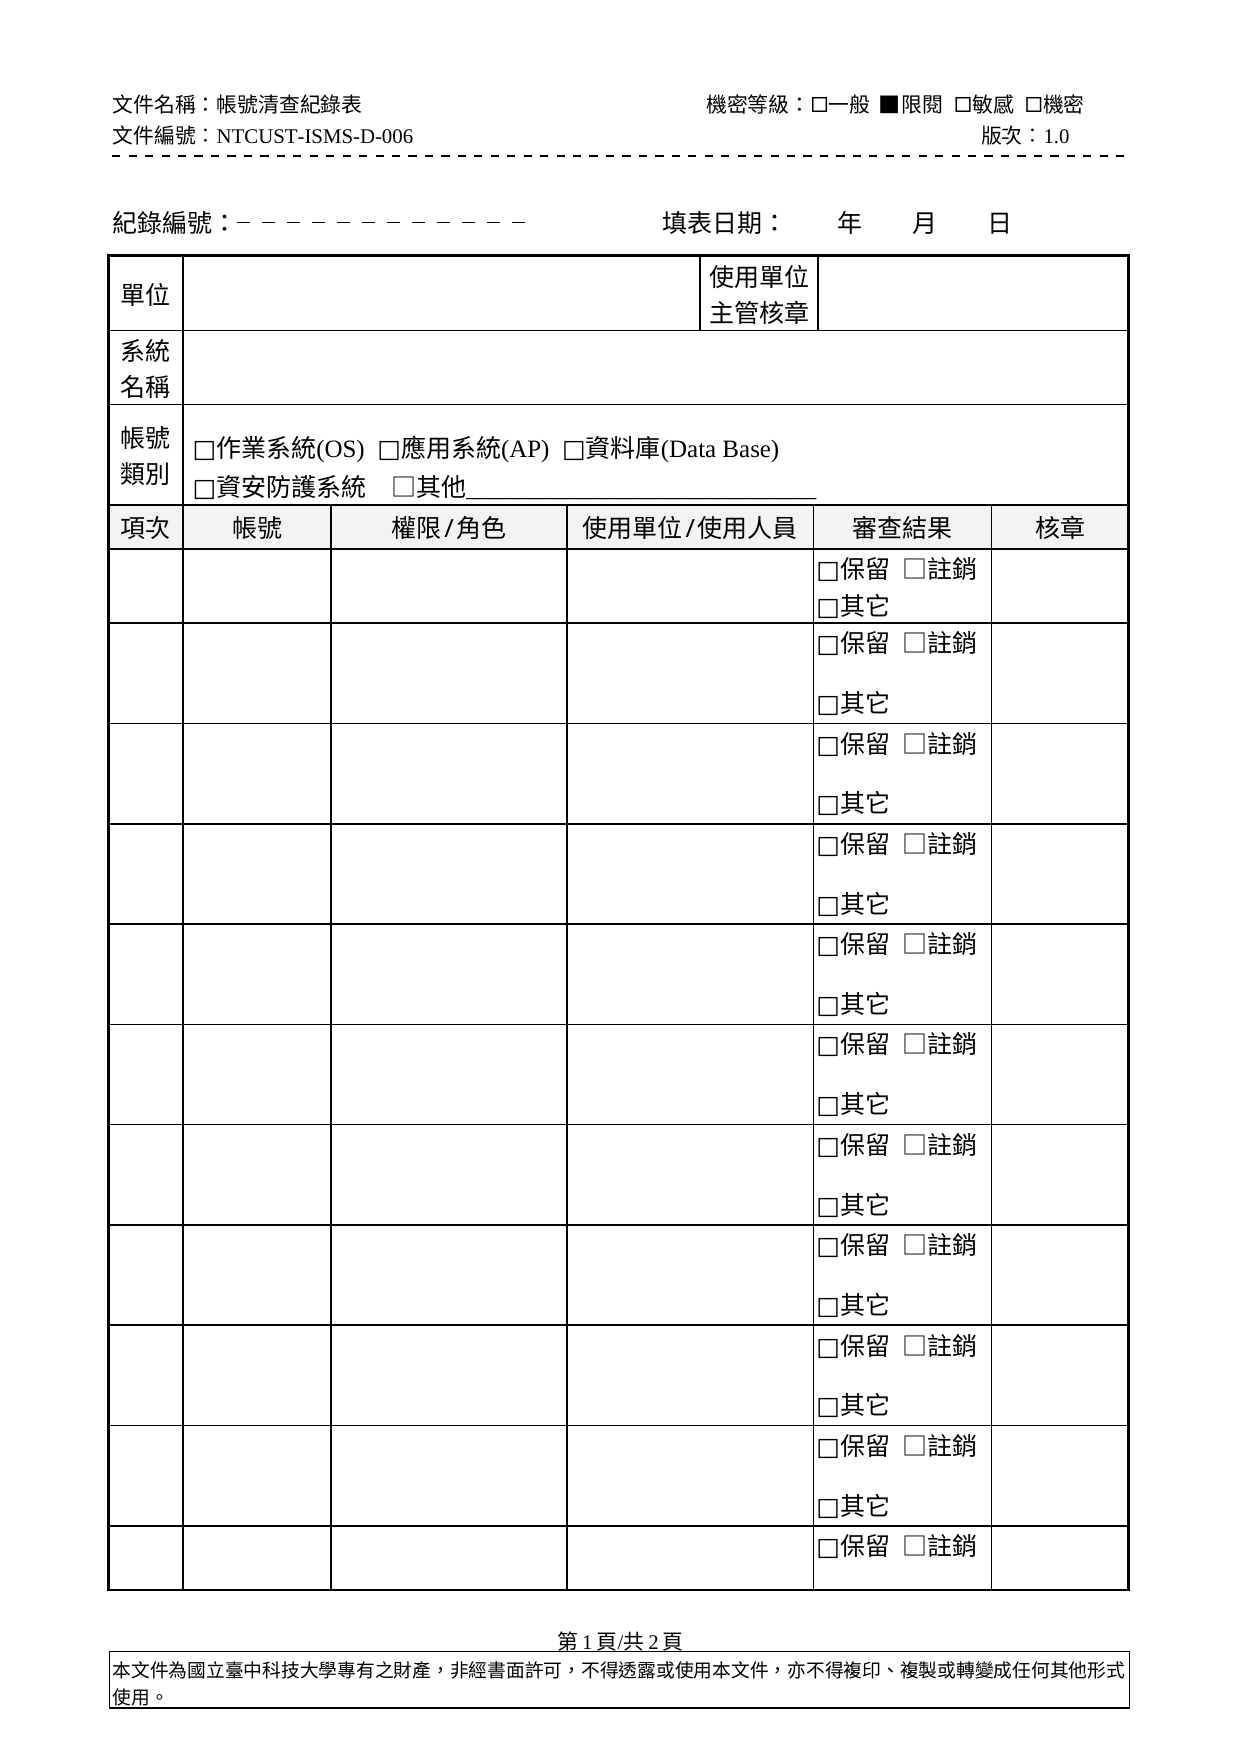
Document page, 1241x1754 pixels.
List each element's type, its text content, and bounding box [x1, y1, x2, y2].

table_cell [184, 1326, 330, 1425]
table_cell [110, 550, 182, 622]
table_cell [992, 925, 1127, 1023]
table_cell [568, 724, 813, 823]
table_cell [184, 724, 330, 823]
table_cell [110, 724, 182, 823]
table_cell [992, 624, 1127, 722]
table_header 單位 [110, 257, 182, 330]
table_cell [992, 1226, 1127, 1324]
table_cell [332, 825, 566, 923]
table_cell [332, 1125, 566, 1224]
table_cell □保留 □註銷 □其它 [814, 1125, 991, 1224]
table_cell [992, 1426, 1127, 1525]
table_cell [184, 331, 1127, 404]
table_cell [568, 925, 813, 1023]
table_cell [568, 1226, 813, 1324]
table_cell [992, 550, 1127, 622]
table_header [819, 257, 1127, 330]
table_cell [184, 1125, 330, 1224]
table_header [184, 257, 699, 330]
table_cell [110, 1527, 182, 1589]
table_cell [568, 1025, 813, 1124]
table_cell [184, 1527, 330, 1589]
table_cell 帳號 [184, 506, 330, 548]
table_cell [992, 1025, 1127, 1124]
table_cell [568, 624, 813, 722]
table_cell □保留 □註銷 □其它 [814, 724, 991, 823]
table_cell [184, 550, 330, 622]
table_cell [184, 925, 330, 1023]
table_cell [992, 825, 1127, 923]
table_cell □保留 □註銷 □其它 [814, 1326, 991, 1425]
text 紀錄編號：╴╴╴╴╴╴╴╴╴╴╴╴ 填表日期： 年 月 日 [112, 180, 1135, 243]
table_cell [110, 1326, 182, 1425]
table_cell □保留 □註銷 □其它 [814, 1426, 991, 1525]
table_cell □保留 □註銷 □其它 [814, 550, 991, 622]
table_cell [568, 825, 813, 923]
table_cell [110, 1025, 182, 1124]
table_cell [568, 1527, 813, 1589]
table_cell [110, 1226, 182, 1324]
table_cell [110, 825, 182, 923]
table_cell [992, 1527, 1127, 1589]
table_cell □保留 □註銷 □其它 [814, 1226, 991, 1324]
table_cell [332, 925, 566, 1023]
table_cell 核章 [992, 506, 1127, 548]
table_cell [992, 724, 1127, 823]
table_cell [332, 624, 566, 722]
table_cell □保留 □註銷 □其它 [814, 925, 991, 1023]
table_cell [332, 1226, 566, 1324]
table_cell 使用單位/使用人員 [568, 506, 813, 548]
table_cell [184, 624, 330, 722]
table_cell 權限/角色 [332, 506, 566, 548]
table_cell [568, 1426, 813, 1525]
table_cell □保留 □註銷 □其它 [814, 624, 991, 722]
table_cell [992, 1326, 1127, 1425]
table_cell □保留 □註銷 [814, 1527, 991, 1589]
table_cell [184, 825, 330, 923]
table_cell [184, 1025, 330, 1124]
table_cell [568, 1326, 813, 1425]
table_cell □保留 □註銷 □其它 [814, 825, 991, 923]
table_cell 審查結果 [814, 506, 991, 548]
table_cell [332, 1527, 566, 1589]
table_cell □作業系統(OS) □應用系統(AP) □資料庫(Data Base) □資安防護系統 □其他____________________________ [184, 405, 1127, 504]
table_cell [332, 724, 566, 823]
table_cell [110, 925, 182, 1023]
table_header 使用單位 主管核章 [701, 257, 817, 330]
table_cell [184, 1426, 330, 1525]
table_cell [110, 1125, 182, 1224]
table_cell 系統名稱 [110, 331, 182, 404]
table_cell [992, 1125, 1127, 1224]
table_cell [568, 1125, 813, 1224]
table_cell [332, 1025, 566, 1124]
table_cell 項次 [110, 506, 182, 548]
table_cell [184, 1226, 330, 1324]
table_cell □保留 □註銷 □其它 [814, 1025, 991, 1124]
table_cell [110, 1426, 182, 1525]
table_cell [110, 624, 182, 722]
table_cell [568, 550, 813, 622]
table_cell [332, 1326, 566, 1425]
table_cell [332, 550, 566, 622]
table_cell [332, 1426, 566, 1525]
table_cell 帳號類別 [110, 405, 182, 504]
